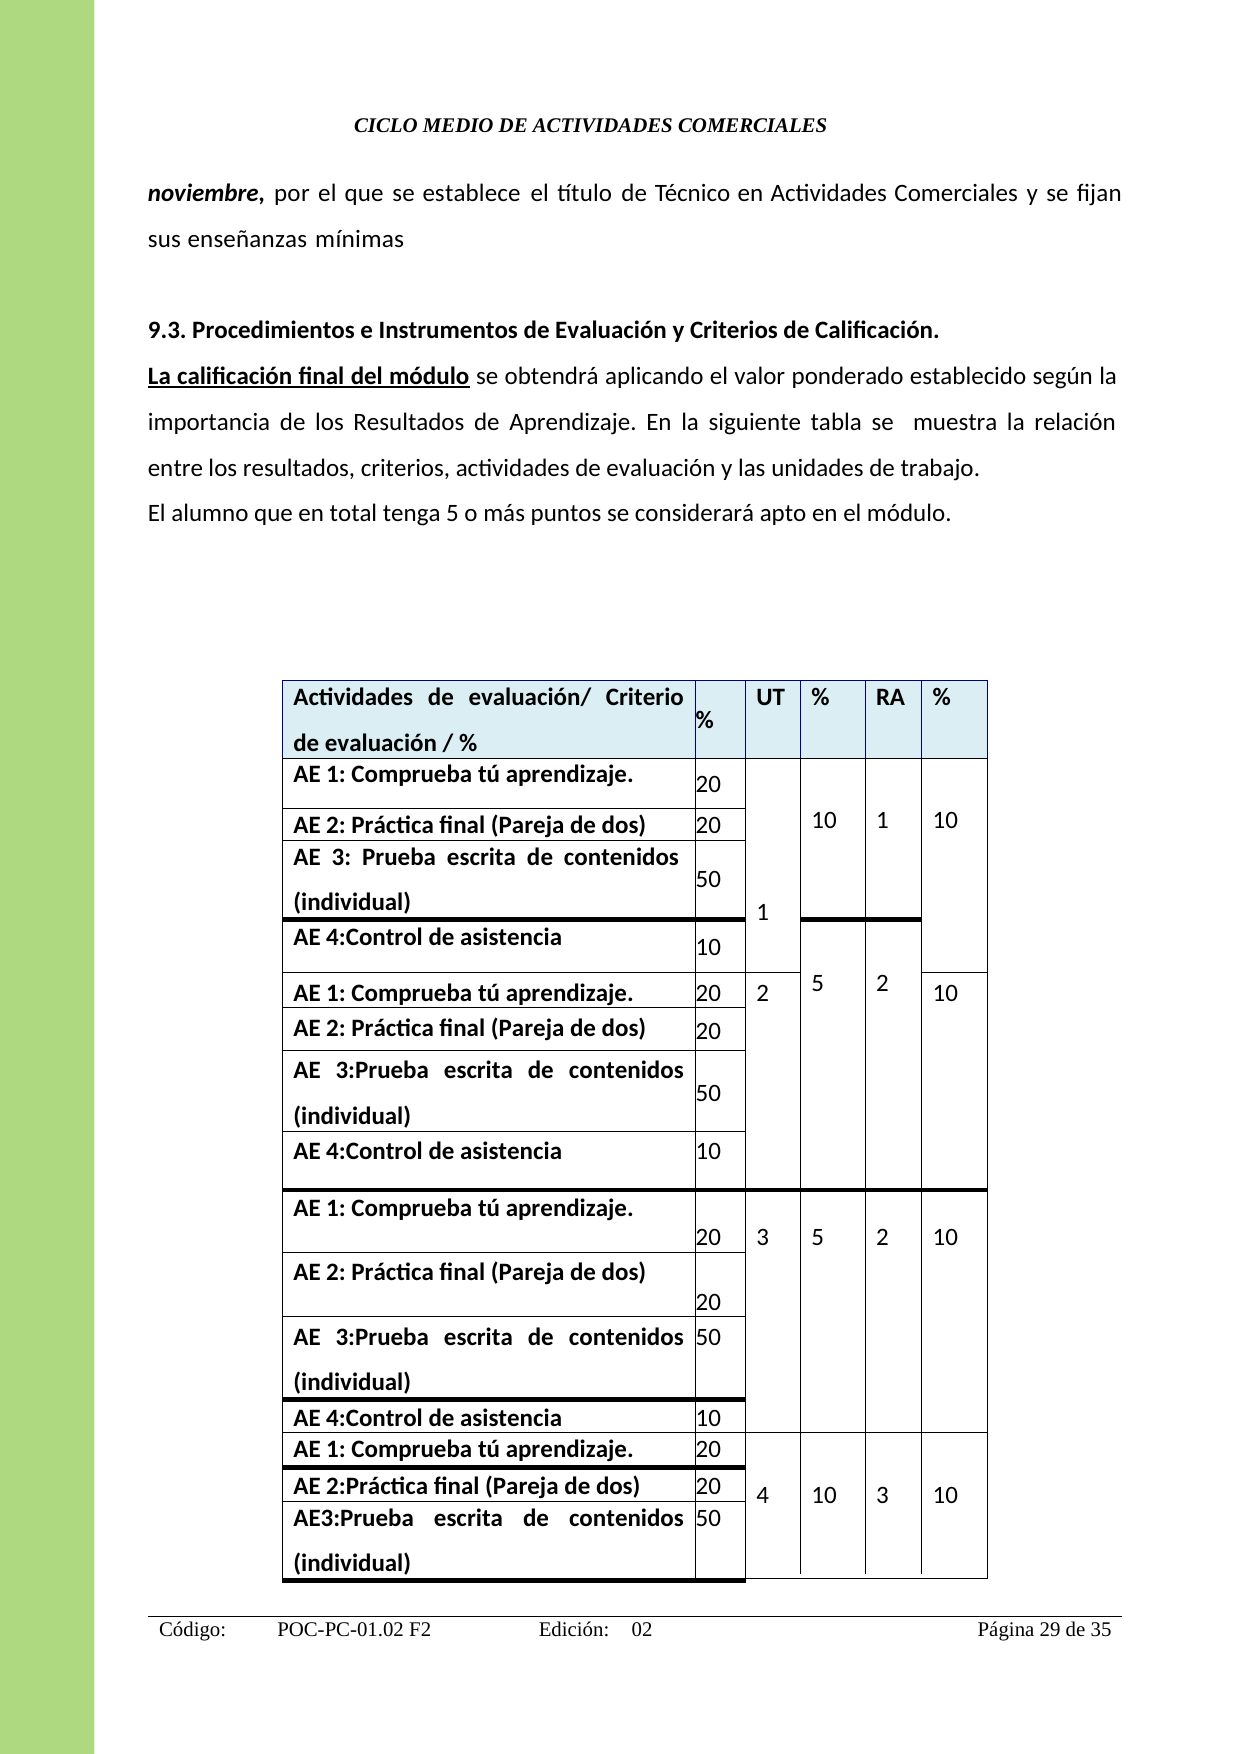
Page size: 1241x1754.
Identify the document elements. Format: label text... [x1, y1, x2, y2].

table_cell 50 [696, 1502, 745, 1578]
table_cell AE 3:Prueba escrita de contenidos (individual) [283, 1317, 695, 1397]
table_cell 2 [746, 973, 800, 1187]
table_cell 10 [801, 1433, 865, 1578]
table_header % [922, 681, 987, 758]
table_cell 10 [922, 1433, 987, 1578]
table_cell AE3:Prueba escrita de contenidos (individual) [283, 1502, 695, 1578]
table_cell 5 [801, 1192, 865, 1432]
table_cell AE 3:Prueba escrita de contenidos (individual) [283, 1051, 695, 1131]
table_cell 20 [696, 809, 745, 839]
table_cell AE 2: Práctica final (Pareja de dos) [283, 809, 695, 839]
table_cell AE 1: Comprueba tú aprendizaje. [283, 1192, 695, 1252]
table_cell 20 [696, 1008, 745, 1050]
table_cell 10 [696, 1132, 745, 1187]
text El alumno que en total tenga 5 o más puntos se considerará apto en el módulo. [148, 497, 1117, 528]
table_header RA [866, 681, 921, 758]
table_cell 5 [801, 922, 865, 1187]
table_cell 10 [922, 759, 987, 972]
table_cell AE 2: Práctica final (Pareja de dos) [283, 1008, 695, 1050]
table_cell 3 [865, 1433, 922, 1578]
table_cell 1 [866, 759, 921, 917]
table_cell 20 [696, 973, 745, 1007]
table_cell 2 [866, 922, 921, 1187]
table_cell 2 [866, 1192, 921, 1432]
table_cell 10 [801, 759, 865, 917]
text noviembre, por el que se establece el título de Técnico en Actividades Comerciales y se fijan sus enseñanzas mínimas [148, 177, 1122, 253]
table_header % [696, 681, 745, 758]
table_cell 1 [746, 759, 800, 972]
table_cell AE 4:Control de asistencia [283, 1402, 695, 1432]
table_cell 4 [746, 1433, 801, 1578]
table_cell 20 [696, 1192, 745, 1252]
table_cell AE 2: Práctica final (Pareja de dos) [283, 1253, 695, 1316]
table_cell 20 [696, 1433, 745, 1465]
table_cell 50 [696, 1051, 745, 1131]
table_header % [801, 681, 865, 758]
table_cell AE 3: Prueba escrita de contenidos (individual) [283, 841, 695, 917]
text La calificación final del módulo se obtendrá aplicando el valor ponderado establecido según la importancia de los Resultados de Aprendizaje. En la siguiente tabla se muestra la relación entre los resultados, criterios, actividades de evaluación y las unidades de trabajo. [148, 360, 1117, 482]
table_cell AE 4:Control de asistencia [283, 1132, 695, 1187]
table_cell 20 [696, 759, 745, 808]
table_cell 20 [696, 1253, 745, 1316]
text 9.3. Procedimientos e Instrumentos de Evaluación y Criterios de Calificación. [148, 314, 1122, 345]
table_cell AE 1: Comprueba tú aprendizaje. [283, 759, 695, 808]
table_header Actividades de evaluación/ Criterio de evaluación / % [283, 681, 695, 758]
table_cell 3 [746, 1192, 800, 1432]
table_cell 10 [922, 973, 987, 1187]
table_cell 10 [696, 1402, 745, 1432]
table_cell AE 1: Comprueba tú aprendizaje. [283, 973, 695, 1007]
table_cell 50 [696, 841, 745, 917]
table_cell 50 [696, 1317, 745, 1397]
table_cell 10 [696, 922, 745, 972]
table_header UT [746, 681, 800, 758]
table_cell AE 1: Comprueba tú aprendizaje. [283, 1433, 695, 1465]
table_cell AE 2:Práctica final (Pareja de dos) [283, 1470, 695, 1501]
table_cell 20 [696, 1470, 745, 1501]
table_cell AE 4:Control de asistencia [283, 922, 695, 972]
table_cell 10 [922, 1192, 987, 1432]
